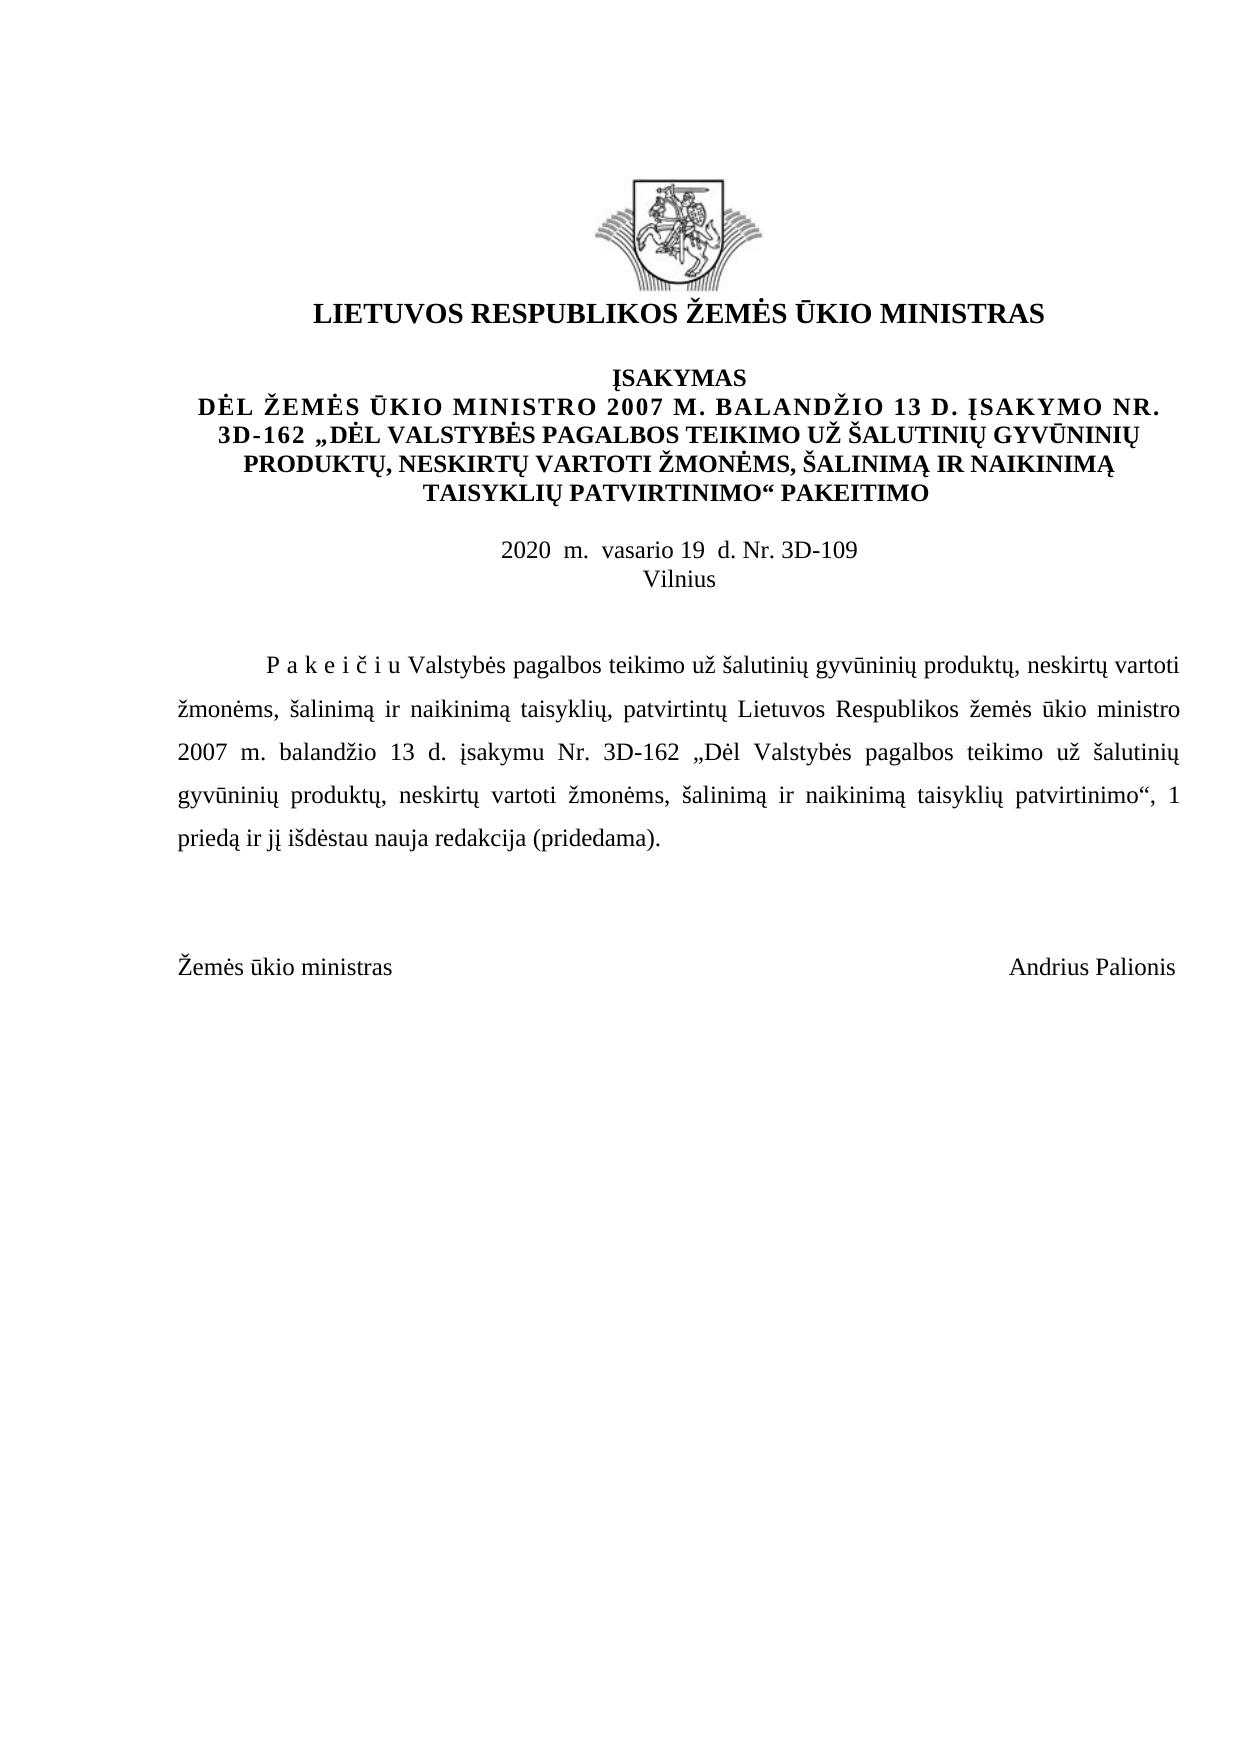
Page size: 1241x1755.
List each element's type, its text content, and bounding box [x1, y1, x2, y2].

text LIETUVOS RESPUBLIKOS ŽEMĖS ŪKIO MINISTRAS [177, 296, 1181, 329]
text P a k e i č i u Valstybės pagalbos teikimo už šalutinių gyvūninių produktų, neskirtų vartoti žmonėms, šalinimą ir naikinimą taisyklių, patvirtintų Lietuvos Respublikos žemės ūkio ministro 2007 m. balandžio 13 d. įsakymu Nr. 3D-162 „Dėl Valstybės pagalbos teikimo už šalutinių gyvūninių produktų, neskirtų vartoti žmonėms, šalinimą ir naikinimą taisyklių patvirtinimo“, 1 priedą ir jį išdėstau nauja redakcija (pridedama). [177, 651, 1181, 852]
text Vilnius [177, 564, 1181, 593]
text Žemės ūkio ministras Andrius Palionis [177, 952, 1181, 981]
text DĖL ŽEMĖS ŪKIO MINISTRO 2007 M. BALANDŽIO 13 D. ĮSAKYMO NR. 3D-162 „DĖL VALSTYBĖS PAGALBOS TEIKIMO UŽ ŠALUTINIŲ GYVŪNINIŲ PRODUKTŲ, NESKIRTŲ VARTOTI ŽMONĖMS, ŠALINIMĄ IR NAIKINIMĄ TAISYKLIŲ PATVIRTINIMO“ PAKEITIMO [177, 392, 1181, 507]
text 2020 m. vasario 19 d. Nr. 3D-109 [177, 536, 1181, 564]
text ĮSAKYMAS [177, 363, 1181, 392]
